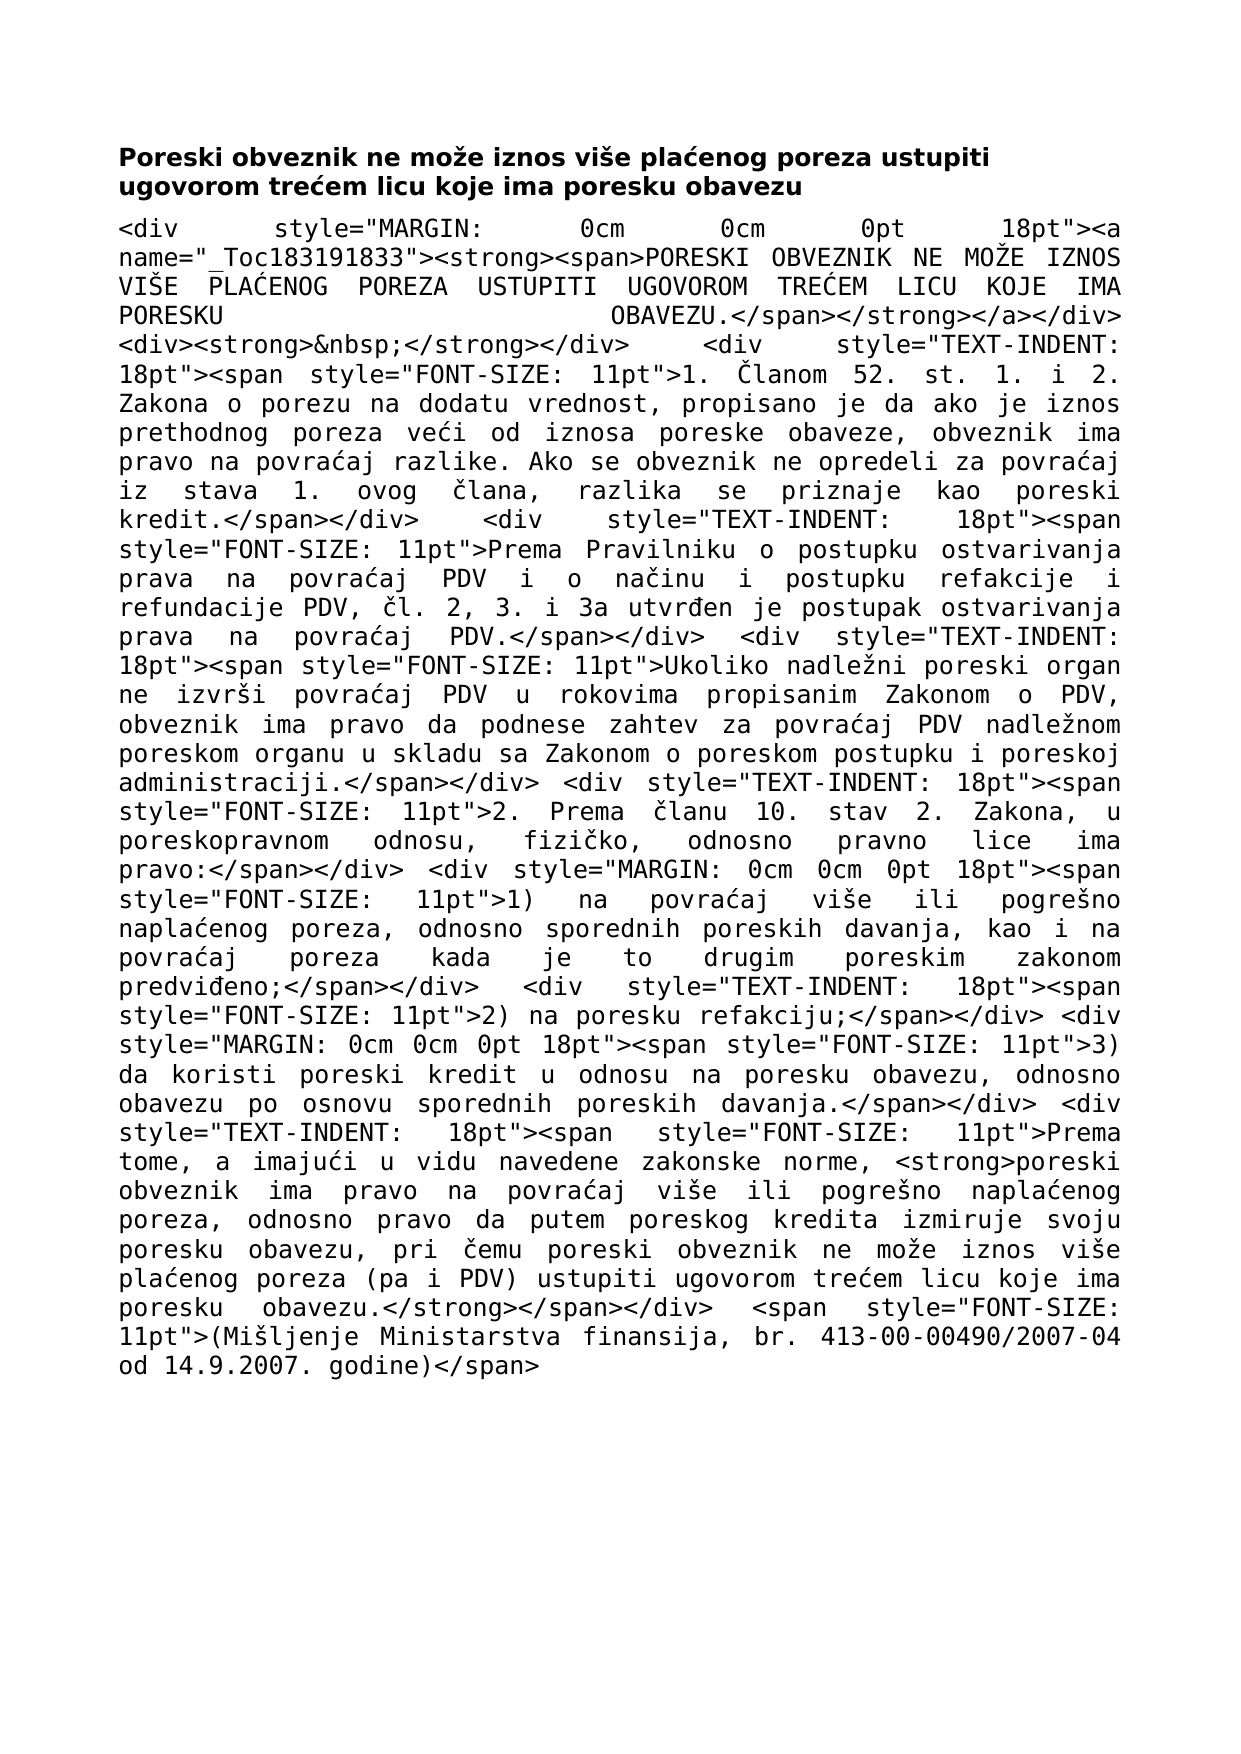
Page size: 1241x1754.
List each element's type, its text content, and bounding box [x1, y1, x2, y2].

text <div style="MARGIN: 0cm 0cm 0pt 18pt"><a name="_Toc183191833"><strong><span>PORESKI OBVEZNIK NE MOŽE IZNOS VIŠE PLAĆENOG POREZA USTUPITI UGOVOROM TREĆEM LICU KOJE IMA PORESKU OBAVEZU.</span></strong></a></div> <div><strong>&nbsp;</strong></div> <div style="TEXT-INDENT: 18pt"><span style="FONT-SIZE: 11pt">1. Članom 52. st. 1. i 2. Zakona o porezu na dodatu vrednost, propisano je da ako je iznos prethodnog poreza veći od iznosa poreske obaveze, obveznik ima pravo na povraćaj razlike. Ako se obveznik ne opredeli za povraćaj iz stava 1. ovog člana, razlika se priznaje kao poreski kredit.</span></div> <div style="TEXT-INDENT: 18pt"><span style="FONT-SIZE: 11pt">Prema Pravilniku o postupku ostvarivanja prava na povraćaj PDV i o načinu i postupku refakcije i refundacije PDV, čl. 2, 3. i 3a utvrđen je postupak ostvarivanja prava na povraćaj PDV.</span></div> <div style="TEXT-INDENT: 18pt"><span style="FONT-SIZE: 11pt">Ukoliko nadležni poreski organ ne izvrši povraćaj PDV u rokovima propisanim Zakonom o PDV, obveznik ima pravo da podnese zahtev za povraćaj PDV nadležnom poreskom organu u skladu sa Zakonom o poreskom postupku i poreskoj administraciji.</span></div> <div style="TEXT-INDENT: 18pt"><span style="FONT-SIZE: 11pt">2. Prema članu 10. stav 2. Zakona, u poreskopravnom odnosu, fizičko, odnosno pravno lice ima pravo:</span></div> <div style="MARGIN: 0cm 0cm 0pt 18pt"><span style="FONT-SIZE: 11pt">1) na povraćaj više ili pogrešno naplaćenog poreza, odnosno sporednih poreskih davanja, kao i na povraćaj poreza kada je to drugim poreskim zakonom predviđeno;</span></div> <div style="TEXT-INDENT: 18pt"><span style="FONT-SIZE: 11pt">2) na poresku refakciju;</span></div> <div style="MARGIN: 0cm 0cm 0pt 18pt"><span style="FONT-SIZE: 11pt">3) da koristi poreski kredit u odnosu na poresku obavezu, odnosno obavezu po osnovu sporednih poreskih davanja.</span></div> <div style="TEXT-INDENT: 18pt"><span style="FONT-SIZE: 11pt">Prema tome, a imajući u vidu navedene zakonske norme, <strong>poreski obveznik ima pravo na povraćaj više ili pogrešno naplaćenog poreza, odnosno pravo da putem poreskog kredita izmiruje svoju poresku obavezu, pri čemu poreski obveznik ne može iznos više plaćenog poreza (pa i PDV) ustupiti ugovorom trećem licu koje ima poresku obavezu.</strong></span></div> <span style="FONT-SIZE: 11pt">(Mišljenje Ministarstva finansija, br. 413-00-00490/2007-04 od 14.9.2007. godine)</span> [118, 214, 1122, 1381]
subtitle Poreski obveznik ne može iznos više plaćenog poreza ustupiti ugovorom trećem licu koje ima poresku obavezu [118, 143, 1122, 201]
